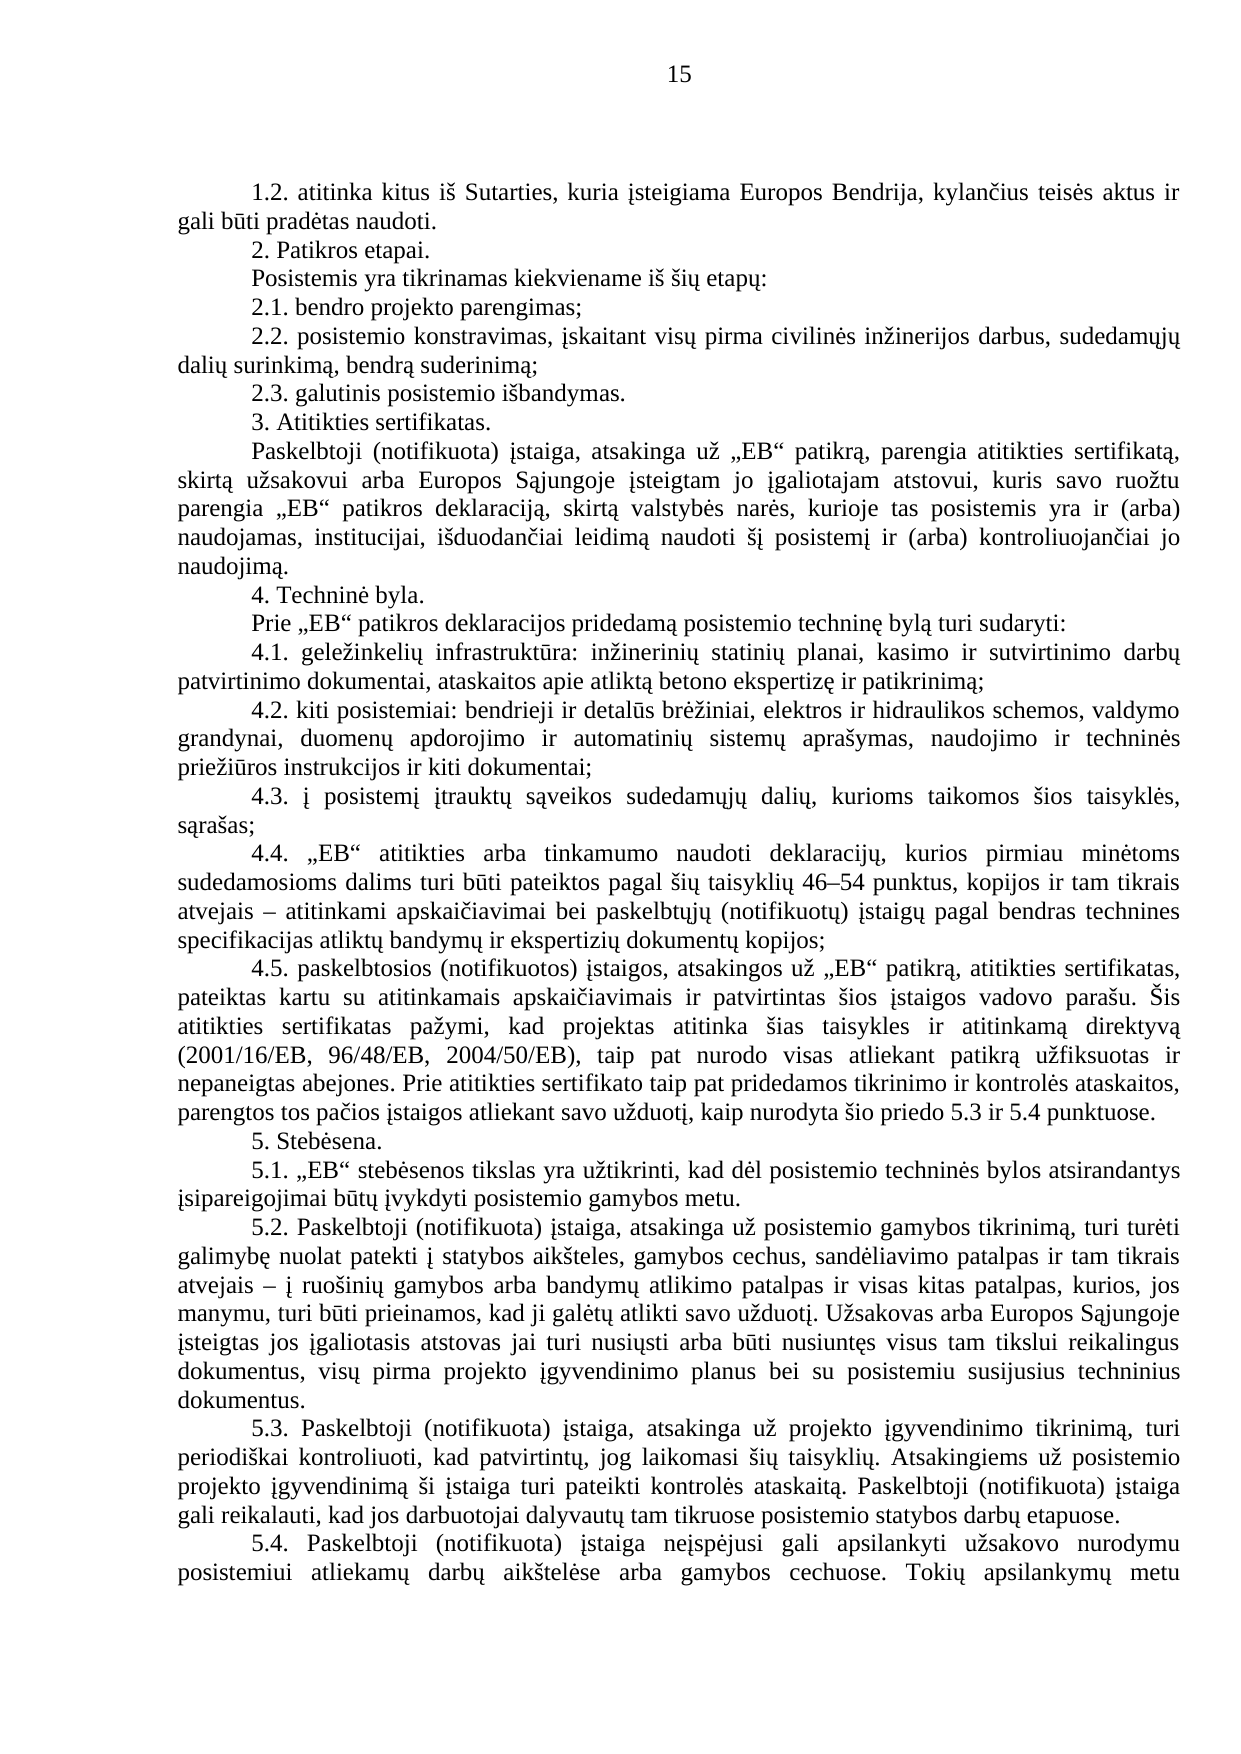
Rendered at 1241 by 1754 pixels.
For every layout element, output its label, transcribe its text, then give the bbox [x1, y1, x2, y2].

text 2.1. bendro projekto parengimas; [177, 292, 1181, 321]
text 3. Atitikties sertifikatas. [177, 407, 1181, 436]
text 4. Techninė byla. [177, 580, 1181, 608]
text 5.1. „EB“ stebėsenos tikslas yra užtikrinti, kad dėl posistemio techninės bylos atsirandantys įsipareigojimai būtų įvykdyti posistemio gamybos metu. [177, 1155, 1181, 1212]
text 4.3. į posistemį įtrauktų sąveikos sudedamųjų dalių, kurioms taikomos šios taisyklės, sąrašas; [177, 781, 1181, 838]
text Posistemis yra tikrinamas kiekviename iš šių etapų: [177, 263, 1181, 292]
text Prie „EB“ patikros deklaracijos pridedamą posistemio techninę bylą turi sudaryti: [177, 608, 1181, 637]
text 2.2. posistemio konstravimas, įskaitant visų pirma civilinės inžinerijos darbus, sudedamųjų dalių surinkimą, bendrą suderinimą; [177, 321, 1181, 378]
text 4.2. kiti posistemiai: bendrieji ir detalūs brėžiniai, elektros ir hidraulikos schemos, valdymo grandynai, duomenų apdorojimo ir automatinių sistemų aprašymas, naudojimo ir techninės priežiūros instrukcijos ir kiti dokumentai; [177, 695, 1181, 781]
text 2.3. galutinis posistemio išbandymas. [177, 378, 1181, 407]
text 2. Patikros etapai. [177, 235, 1181, 263]
text 5.2. Paskelbtoji (notifikuota) įstaiga, atsakinga už posistemio gamybos tikrinimą, turi turėti galimybę nuolat patekti į statybos aikšteles, gamybos cechus, sandėliavimo patalpas ir tam tikrais atvejais – į ruošinių gamybos arba bandymų atlikimo patalpas ir visas kitas patalpas, kurios, jos manymu, turi būti prieinamos, kad ji galėtų atlikti savo užduotį. Užsakovas arba Europos Sąjungoje įsteigtas jos įgaliotasis atstovas jai turi nusiųsti arba būti nusiuntęs visus tam tikslui reikalingus dokumentus, visų pirma projekto įgyvendinimo planus bei su posistemiu susijusius techninius dokumentus. [177, 1212, 1181, 1413]
text 5.3. Paskelbtoji (notifikuota) įstaiga, atsakinga už projekto įgyvendinimo tikrinimą, turi periodiškai kontroliuoti, kad patvirtintų, jog laikomasi šių taisyklių. Atsakingiems už posistemio projekto įgyvendinimą ši įstaiga turi pateikti kontrolės ataskaitą. Paskelbtoji (notifikuota) įstaiga gali reikalauti, kad jos darbuotojai dalyvautų tam tikruose posistemio statybos darbų etapuose. [177, 1413, 1181, 1528]
text 5.4. Paskelbtoji (notifikuota) įstaiga neįspėjusi gali apsilankyti užsakovo nurodymu posistemiui atliekamų darbų aikštelėse arba gamybos cechuose. Tokių apsilankymų metu [177, 1528, 1181, 1586]
text 4.4. „EB“ atitikties arba tinkamumo naudoti deklaracijų, kurios pirmiau minėtoms sudedamosioms dalims turi būti pateiktos pagal šių taisyklių 46–54 punktus, kopijos ir tam tikrais atvejais – atitinkami apskaičiavimai bei paskelbtųjų (notifikuotų) įstaigų pagal bendras technines specifikacijas atliktų bandymų ir ekspertizių dokumentų kopijos; [177, 838, 1181, 953]
text 1.2. atitinka kitus iš Sutarties, kuria įsteigiama Europos Bendrija, kylančius teisės aktus ir gali būti pradėtas naudoti. [177, 177, 1181, 235]
text Paskelbtoji (notifikuota) įstaiga, atsakinga už „EB“ patikrą, parengia atitikties sertifikatą, skirtą užsakovui arba Europos Sąjungoje įsteigtam jo įgaliotajam atstovui, kuris savo ruožtu parengia „EB“ patikros deklaraciją, skirtą valstybės narės, kurioje tas posistemis yra ir (arba) naudojamas, institucijai, išduodančiai leidimą naudoti šį posistemį ir (arba) kontroliuojančiai jo naudojimą. [177, 436, 1181, 580]
text 4.1. geležinkelių infrastruktūra: inžinerinių statinių planai, kasimo ir sutvirtinimo darbų patvirtinimo dokumentai, ataskaitos apie atliktą betono ekspertizę ir patikrinimą; [177, 637, 1181, 695]
text 4.5. paskelbtosios (notifikuotos) įstaigos, atsakingos už „EB“ patikrą, atitikties sertifikatas, pateiktas kartu su atitinkamais apskaičiavimais ir patvirtintas šios įstaigos vadovo parašu. Šis atitikties sertifikatas pažymi, kad projektas atitinka šias taisykles ir atitinkamą direktyvą (2001/16/EB, 96/48/EB, 2004/50/EB), taip pat nurodo visas atliekant patikrą užfiksuotas ir nepaneigtas abejones. Prie atitikties sertifikato taip pat pridedamos tikrinimo ir kontrolės ataskaitos, parengtos tos pačios įstaigos atliekant savo užduotį, kaip nurodyta šio priedo 5.3 ir 5.4 punktuose. [177, 953, 1181, 1126]
text 5. Stebėsena. [177, 1126, 1181, 1155]
